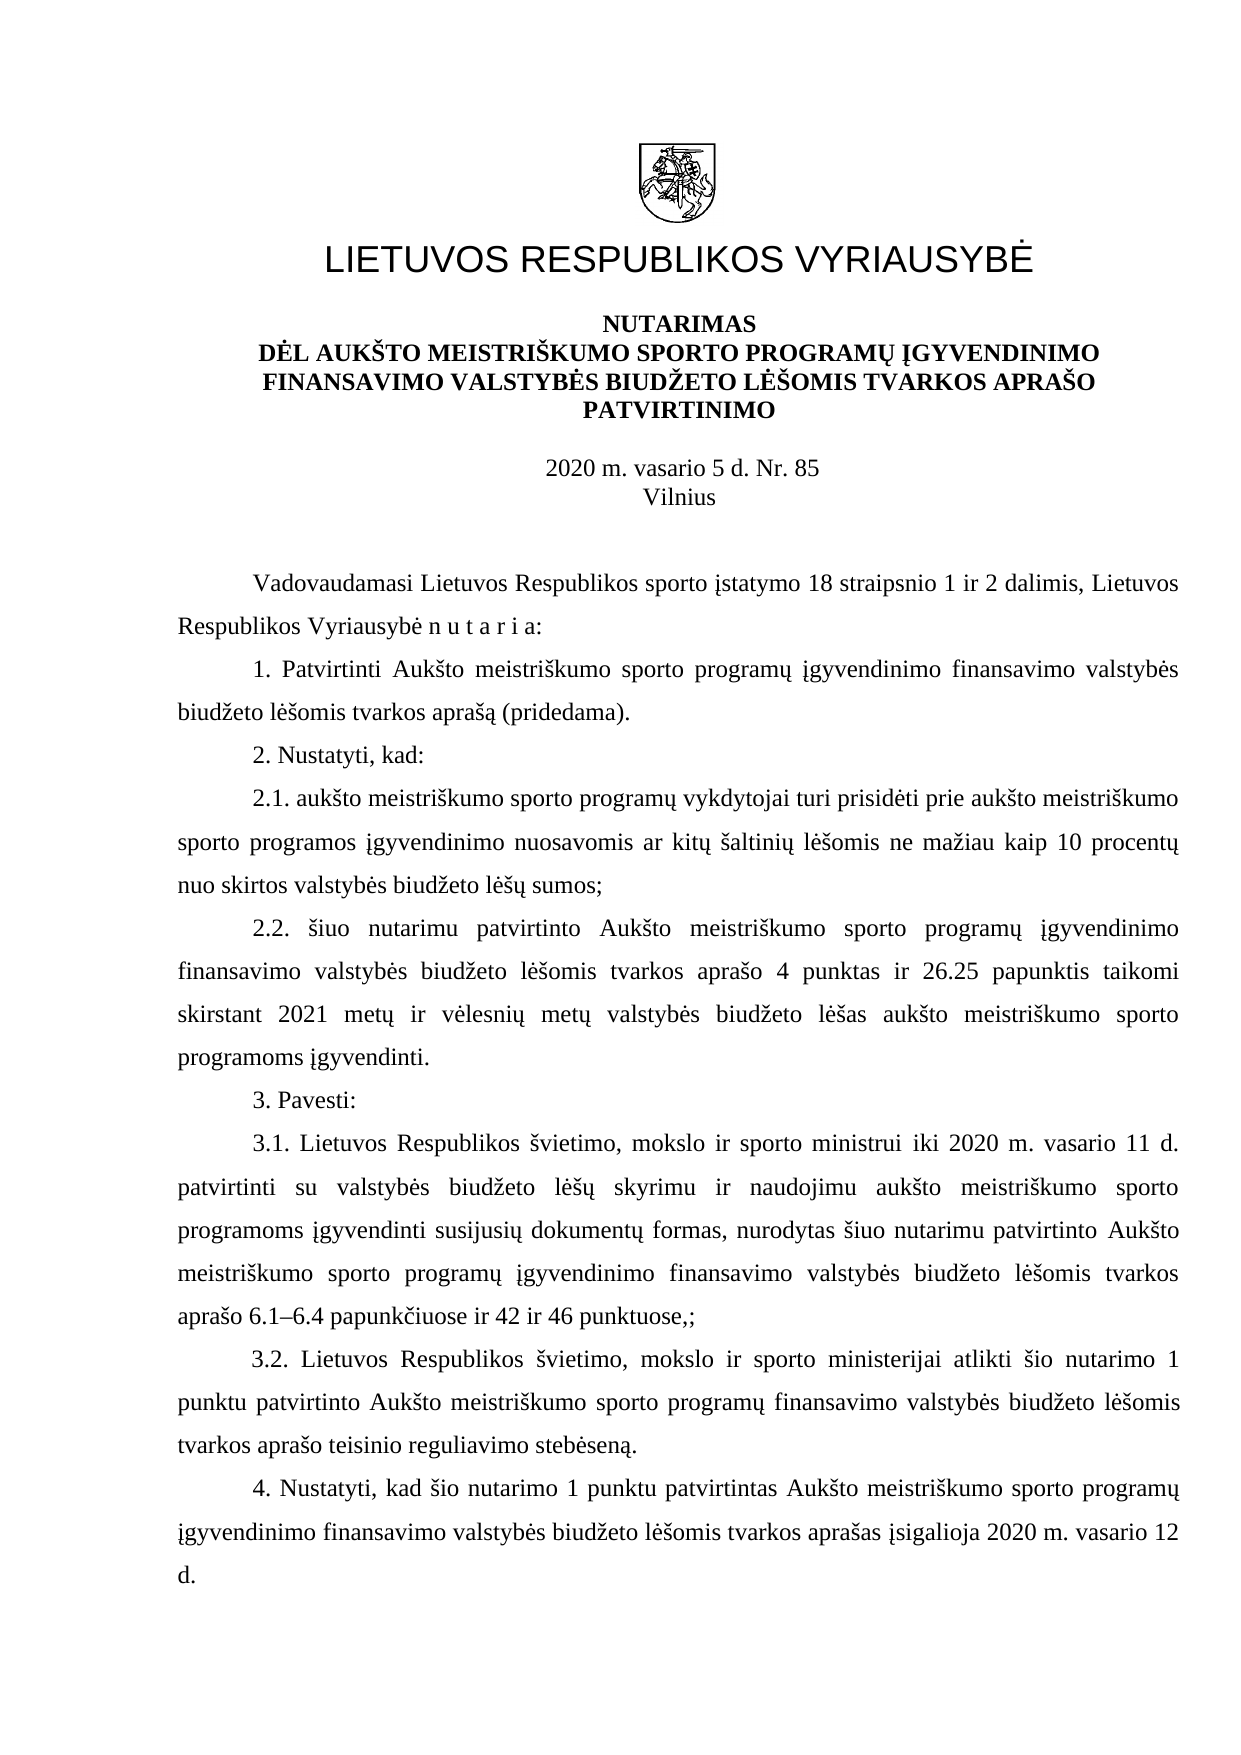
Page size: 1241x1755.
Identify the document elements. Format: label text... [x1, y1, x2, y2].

text 3.1. Lietuvos Respublikos švietimo, mokslo ir sporto ministrui iki 2020 m. vasario 11 d. patvirtinti su valstybės biudžeto lėšų skyrimu ir naudojimu aukšto meistriškumo sporto programoms įgyvendinti susijusių dokumentų formas, nurodytas šiuo nutarimu patvirtinto Aukšto meistriškumo sporto programų įgyvendinimo finansavimo valstybės biudžeto lėšomis tvarkos aprašo 6.1–6.4 papunkčiuose ir 42 ir 46 punktuose,; [177, 1128, 1179, 1330]
text 2.1. aukšto meistriškumo sporto programų vykdytojai turi prisidėti prie aukšto meistriškumo sporto programos įgyvendinimo nuosavomis ar kitų šaltinių lėšomis ne mažiau kaip 10 procentų nuo skirtos valstybės biudžeto lėšų sumos; [177, 783, 1179, 898]
text 1. Patvirtinti Aukšto meistriškumo sporto programų įgyvendinimo finansavimo valstybės biudžeto lėšomis tvarkos aprašą (pridedama). [177, 654, 1179, 726]
text nutarimas [177, 309, 1181, 338]
text dėl aukšto MEISTRIŠKUMO SPORTO PROGRAMų ĮGYVENDINIMO FINANSAVIMO VALSTYBĖS BIUDŽETO LĖŠOMIS TVARKOS aprašo patvirtinimo [177, 338, 1181, 424]
text 4. Nustatyti, kad šio nutarimo 1 punktu patvirtintas Aukšto meistriškumo sporto programų įgyvendinimo finansavimo valstybės biudžeto lėšomis tvarkos aprašas įsigalioja 2020 m. vasario 12 d. [177, 1473, 1179, 1588]
text 3.2. Lietuvos Respublikos švietimo, mokslo ir sporto ministerijai atlikti šio nutarimo 1 punktu patvirtinto Aukšto meistriškumo sporto programų finansavimo valstybės biudžeto lėšomis tvarkos aprašo teisinio reguliavimo stebėseną. [177, 1344, 1181, 1459]
text Lietuvos Respublikos Vyriausybė [177, 237, 1181, 280]
text Vilnius [177, 482, 1181, 510]
text Vadovaudamasi Lietuvos Respublikos sporto įstatymo 18 straipsnio 1 ir 2 dalimis, Lietuvos Respublikos Vyriausybė n u t a r i a: [177, 568, 1179, 640]
text 2.2. šiuo nutarimu patvirtinto Aukšto meistriškumo sporto programų įgyvendinimo finansavimo valstybės biudžeto lėšomis tvarkos aprašo 4 punktas ir 26.25 papunktis taikomi skirstant 2021 metų ir vėlesnių metų valstybės biudžeto lėšas aukšto meistriškumo sporto programoms įgyvendinti. [177, 913, 1179, 1071]
text 3. Pavesti: [177, 1085, 1179, 1114]
text 2. Nustatyti, kad: [177, 740, 1179, 769]
text 2020 m. vasario 5 d. Nr. 85 [177, 453, 1181, 482]
